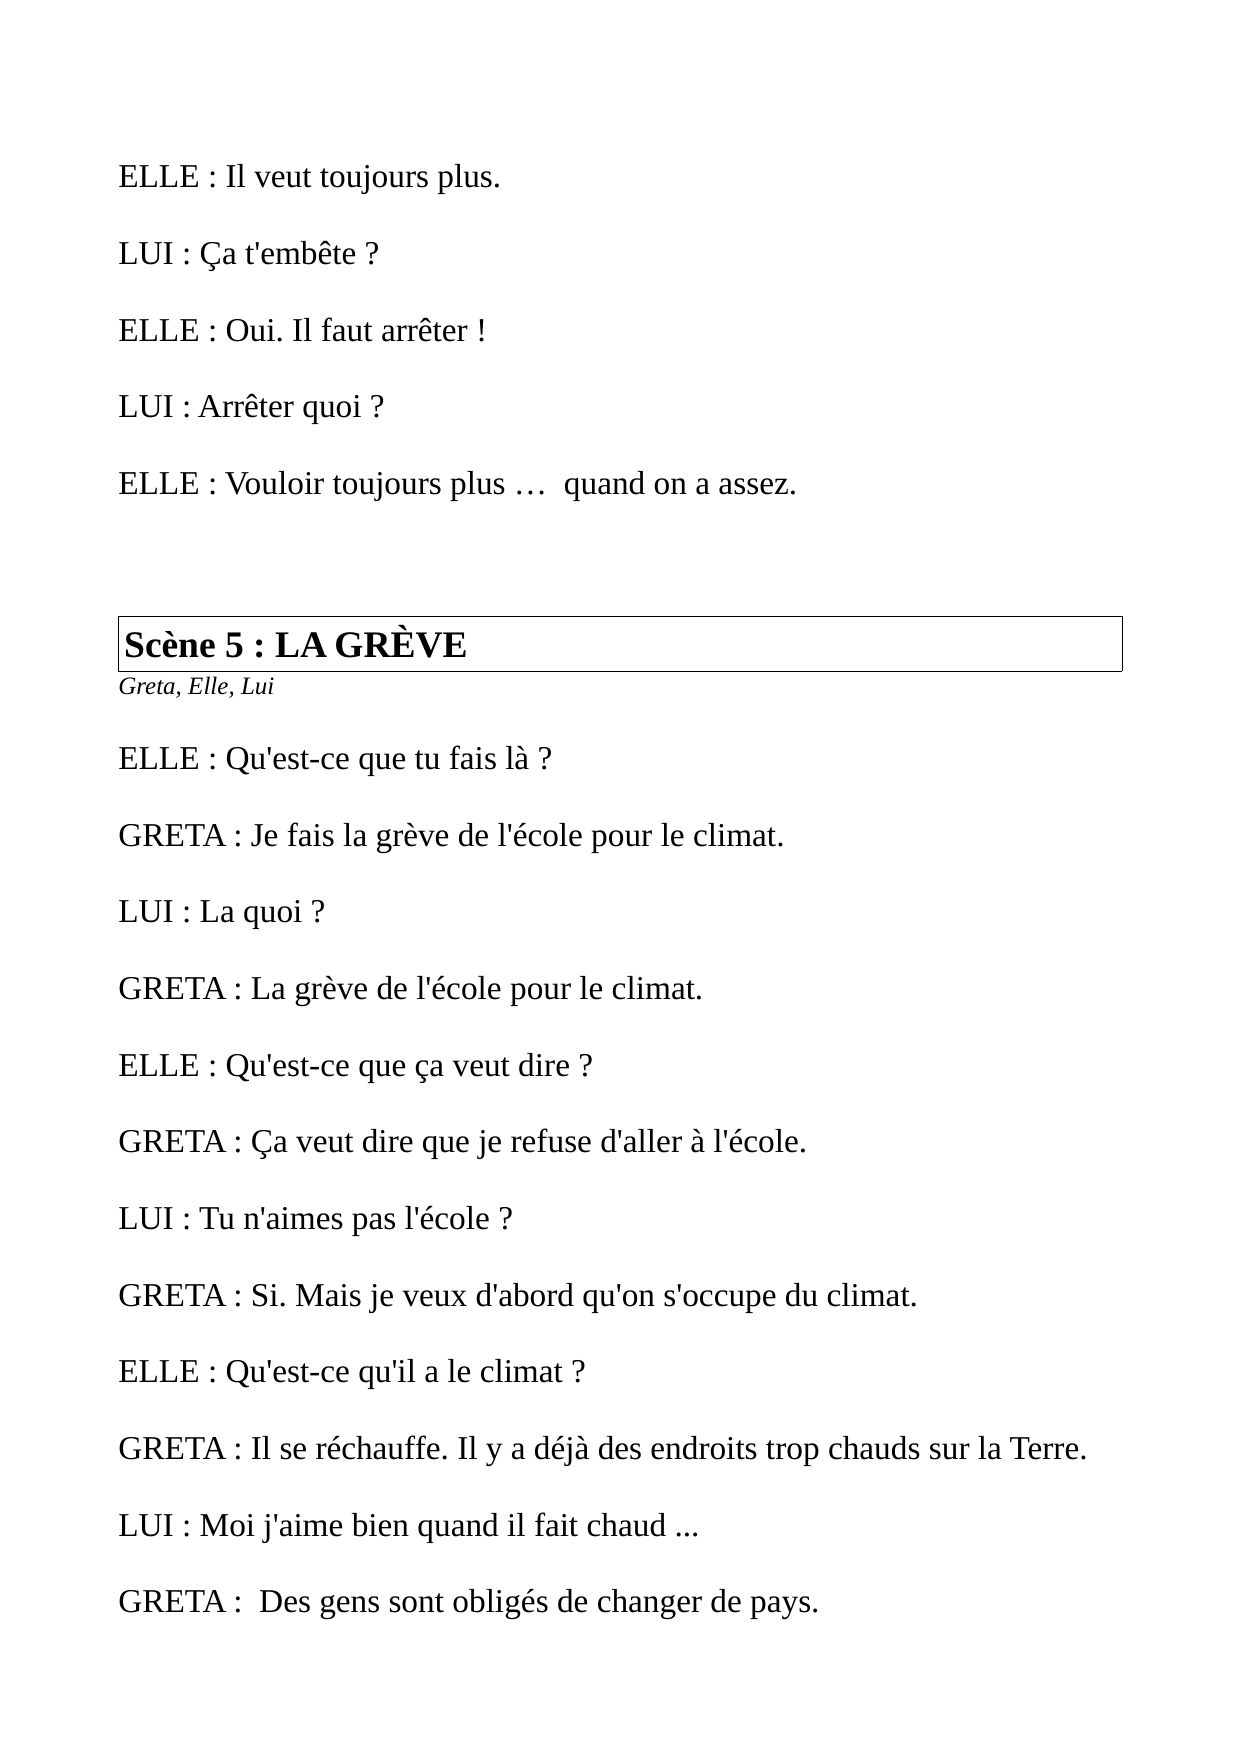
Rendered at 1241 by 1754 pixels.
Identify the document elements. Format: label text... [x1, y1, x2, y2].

text ELLE : Il veut toujours plus. [118, 156, 1122, 195]
text ELLE : Qu'est-ce qu'il a le climat ? [118, 1352, 1122, 1390]
text GRETA : Je fais la grève de l'école pour le climat. [118, 815, 1122, 853]
text ELLE : Vouloir toujours plus … quand on a assez. [118, 463, 1122, 501]
text LUI : La quoi ? [118, 892, 1122, 930]
text GRETA : Des gens sont obligés de changer de pays. [118, 1582, 1122, 1620]
text GRETA : Si. Mais je veux d'abord qu'on s'occupe du climat. [118, 1275, 1122, 1313]
text LUI : Arrêter quoi ? [118, 386, 1122, 425]
text Greta, Elle, Lui [118, 672, 1122, 700]
table_header Scène 5 : LA GRÈVE [119, 617, 1122, 671]
text GRETA : Ça veut dire que je refuse d'aller à l'école. [118, 1122, 1122, 1160]
text LUI : Tu n'aimes pas l'école ? [118, 1198, 1122, 1237]
text GRETA : La grève de l'école pour le climat. ELLE : Qu'est-ce que ça veut dire ? [118, 968, 1122, 1083]
text LUI : Ça t'embête ? [118, 233, 1122, 271]
text GRETA : Il se réchauffe. Il y a déjà des endroits trop chauds sur la Terre. LUI : Moi j'aime bien quand il fait chaud ... [118, 1428, 1122, 1543]
text ELLE : Oui. Il faut arrêter ! [118, 310, 1122, 348]
text ELLE : Qu'est-ce que tu fais là ? [118, 738, 1122, 777]
